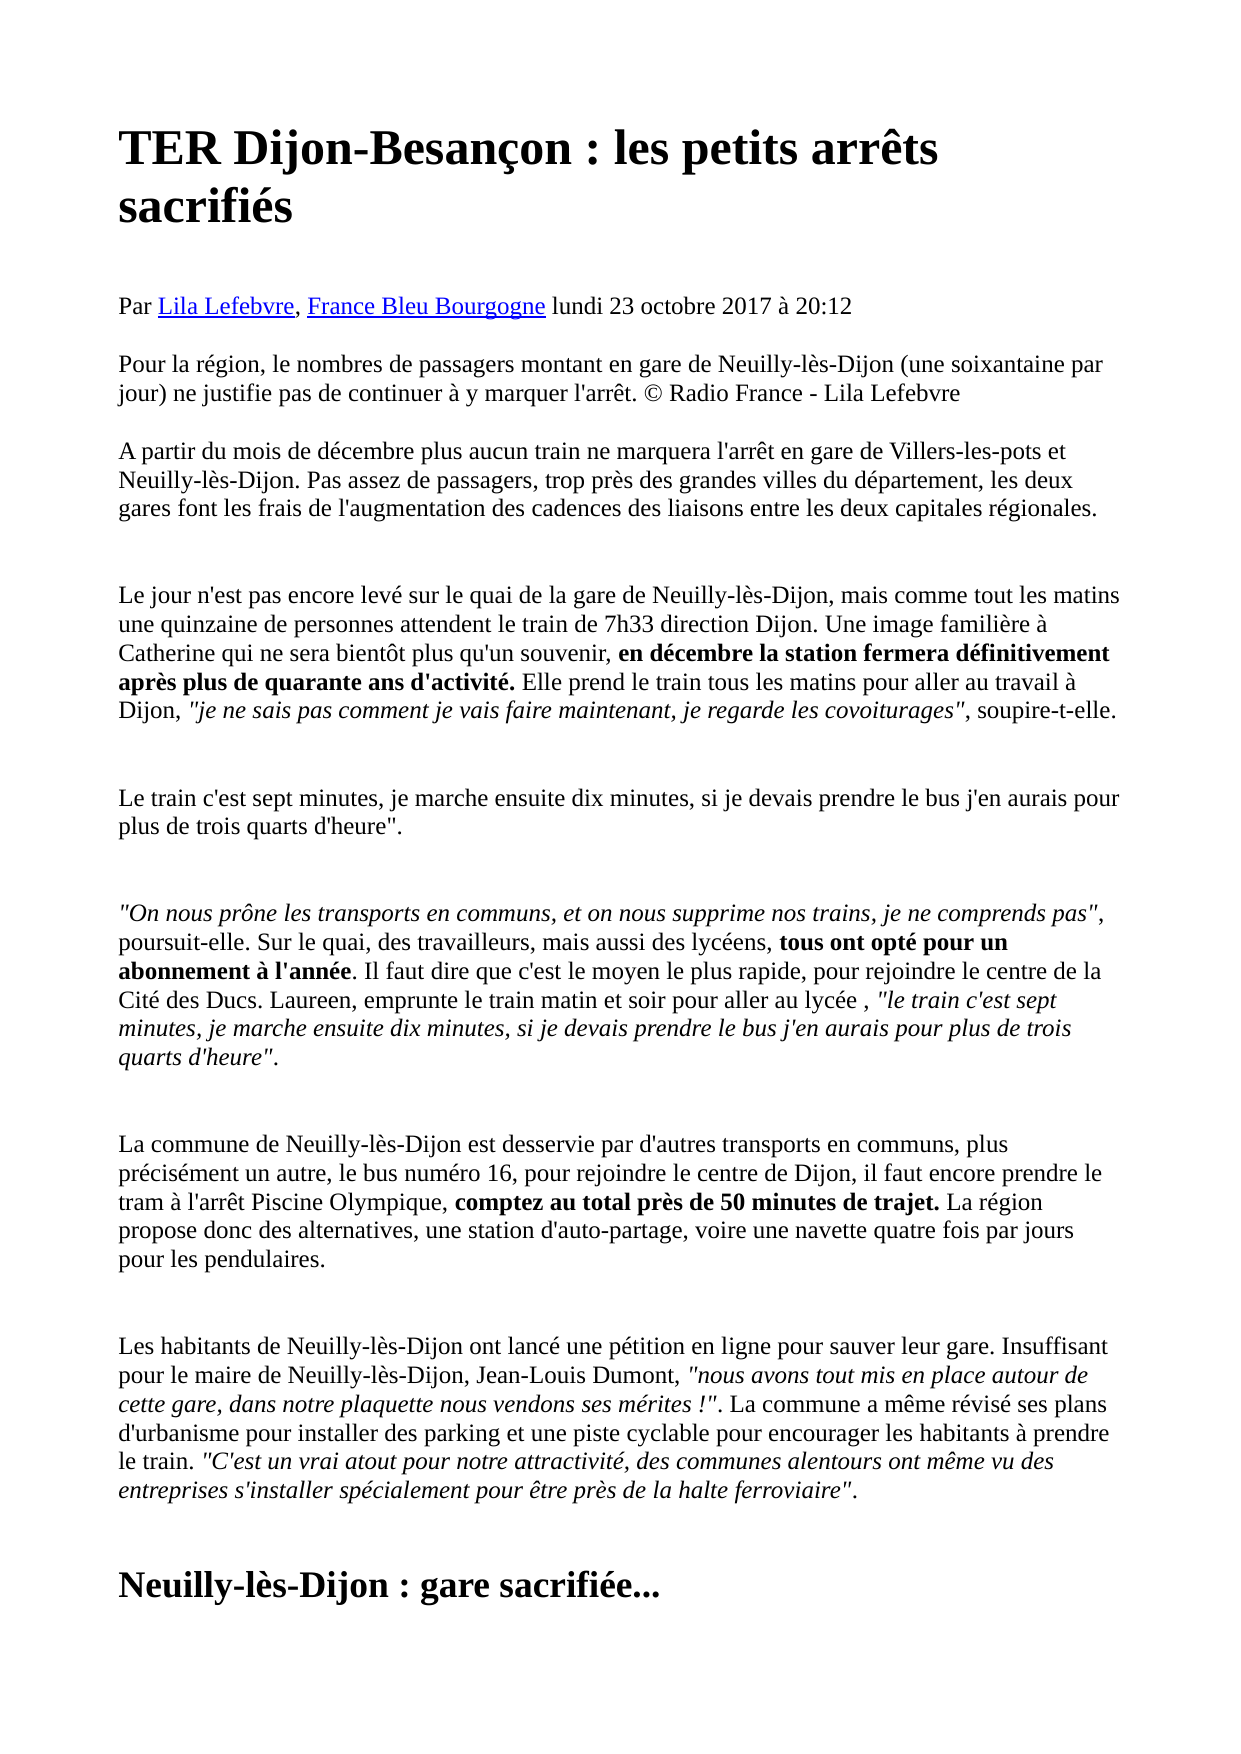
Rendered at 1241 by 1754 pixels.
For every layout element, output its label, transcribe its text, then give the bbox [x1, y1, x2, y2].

text TER Dijon-Besançon : les petits arrêts sacrifiés [118, 118, 1122, 233]
text Les habitants de Neuilly-lès-Dijon ont lancé une pétition en ligne pour sauver leur gare. Insuffisant pour le maire de Neuilly-lès-Dijon, Jean-Louis Dumont, "nous avons tout mis en place autour de cette gare, dans notre plaquette nous vendons ses mérites !". La commune a même révisé ses plans d'urbanisme pour installer des parking et une piste cyclable pour encourager les habitants à prendre le train. "C'est un vrai atout pour notre attractivité, des communes alentours ont même vu des entreprises s'installer spécialement pour être près de la halte ferroviaire". [118, 1331, 1122, 1504]
text La commune de Neuilly-lès-Dijon est desservie par d'autres transports en communs, plus précisément un autre, le bus numéro 16, pour rejoindre le centre de Dijon, il faut encore prendre le tram à l'arrêt Piscine Olympique, comptez au total près de 50 minutes de trajet. La région propose donc des alternatives, une station d'auto-partage, voire une navette quatre fois par jours pour les pendulaires. [118, 1129, 1122, 1273]
text Le train c'est sept minutes, je marche ensuite dix minutes, si je devais prendre le bus j'en aurais pour plus de trois quarts d'heure". [118, 783, 1122, 840]
text A partir du mois de décembre plus aucun train ne marquera l'arrêt en gare de Villers-les-pots et Neuilly-lès-Dijon. Pas assez de passagers, trop près des grandes villes du département, les deux gares font les frais de l'augmentation des cadences des liaisons entre les deux capitales régionales. [118, 436, 1122, 522]
text Le jour n'est pas encore levé sur le quai de la gare de Neuilly-lès-Dijon, mais comme tout les matins une quinzaine de personnes attendent le train de 7h33 direction Dijon. Une image familière à Catherine qui ne sera bientôt plus qu'un souvenir, en décembre la station fermera définitivement après plus de quarante ans d'activité. Elle prend le train tous les matins pour aller au travail à Dijon, "je ne sais pas comment je vais faire maintenant, je regarde les covoiturages", soupire-t-elle. [118, 581, 1122, 724]
text Neuilly-lès-Dijon : gare sacrifiée... [118, 1562, 1122, 1605]
text Pour la région, le nombres de passagers montant en gare de Neuilly-lès-Dijon (une soixantaine par jour) ne justifie pas de continuer à y marquer l'arrêt. © Radio France - Lila Lefebvre [118, 349, 1122, 407]
text "On nous prône les transports en communs, et on nous supprime nos trains, je ne comprends pas", poursuit-elle. Sur le quai, des travailleurs, mais aussi des lycéens, tous ont opté pour un abonnement à l'année. Il faut dire que c'est le moyen le plus rapide, pour rejoindre le centre de la Cité des Ducs. Laureen, emprunte le train matin et soir pour aller au lycée , "le train c'est sept minutes, je marche ensuite dix minutes, si je devais prendre le bus j'en aurais pour plus de trois quarts d'heure". [118, 898, 1122, 1071]
text Par Lila Lefebvre, France Bleu Bourgogne lundi 23 octobre 2017 à 20:12 [118, 291, 1122, 320]
